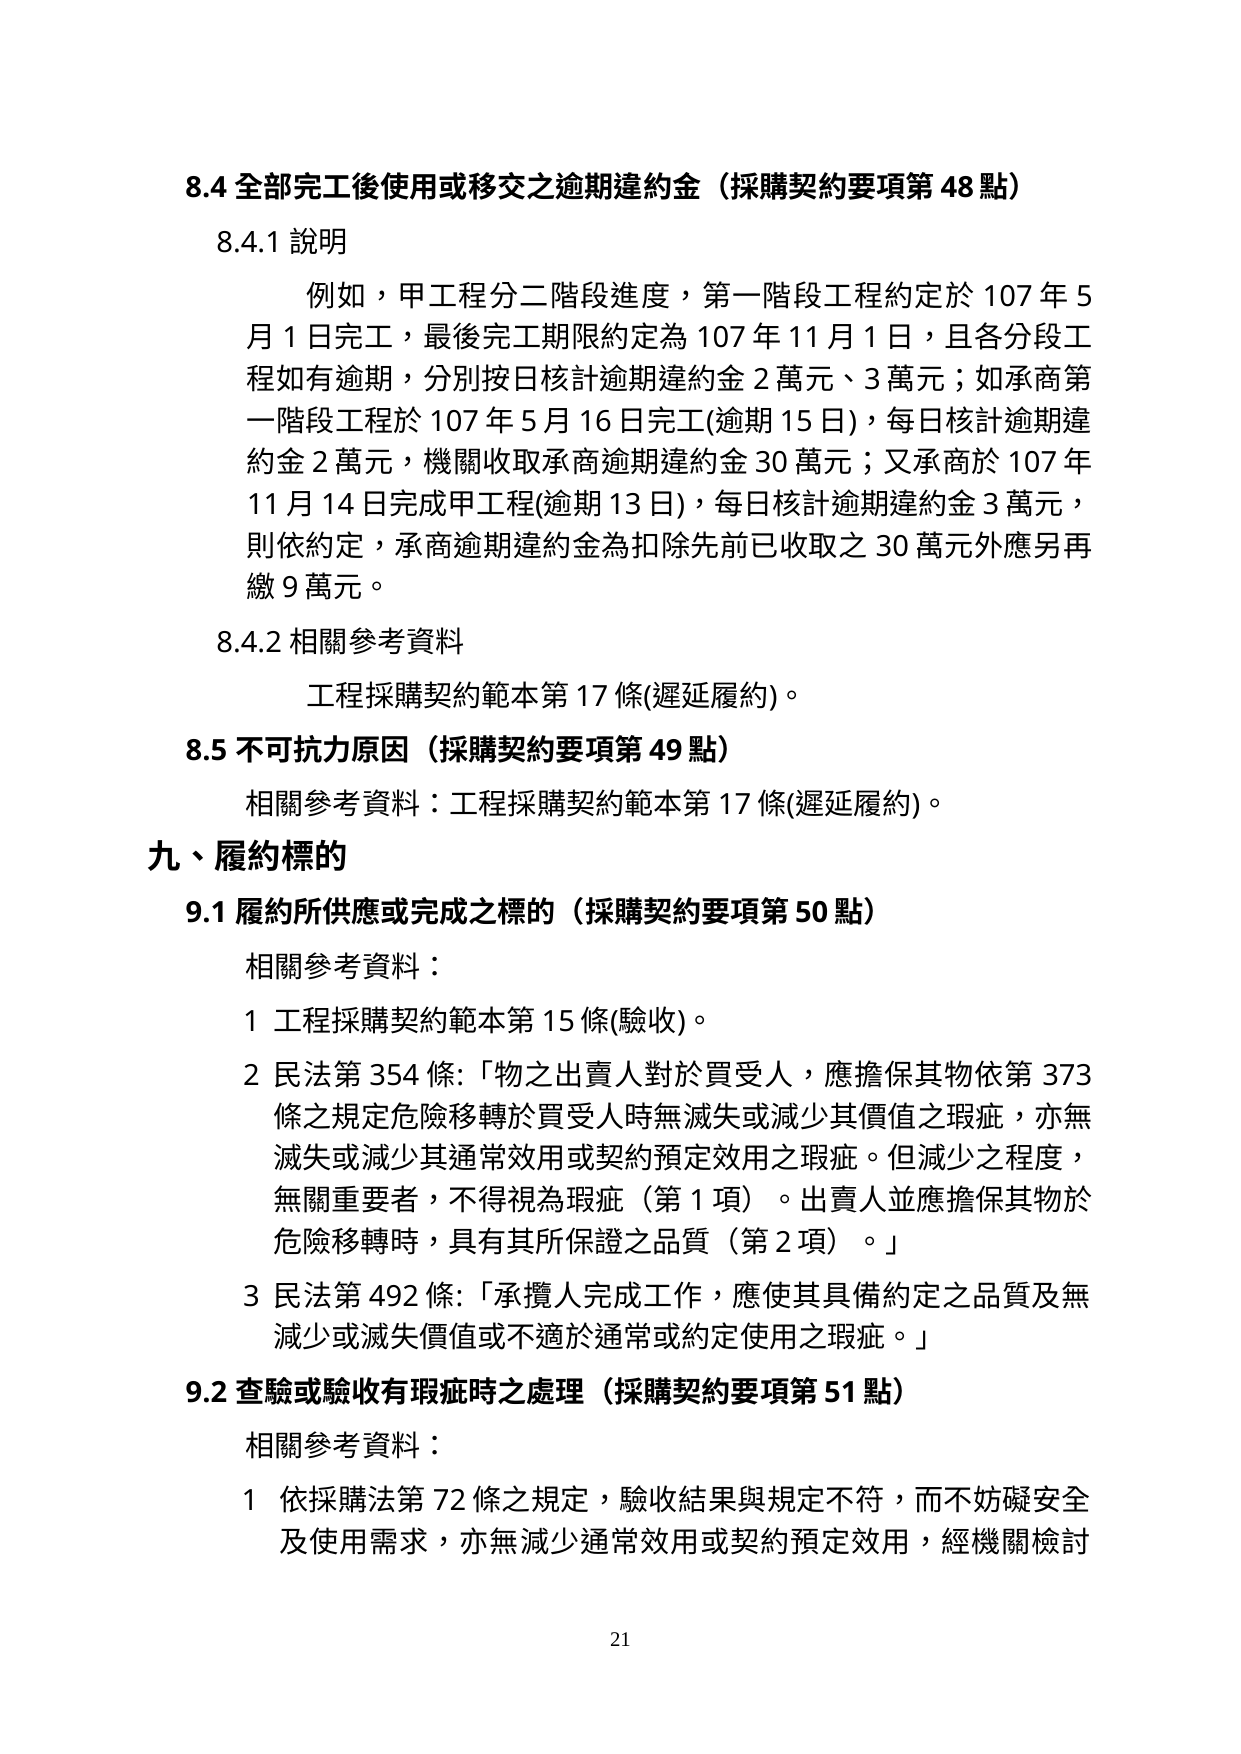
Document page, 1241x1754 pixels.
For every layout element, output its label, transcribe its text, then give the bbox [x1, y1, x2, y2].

text 8.4.1 說明 [216, 219, 1092, 260]
text 例如，甲工程分二階段進度，第一階段工程約定於107年5月1日完工，最後完工期限約定為107年11月1日，且各分段工程如有逾期，分別按日核計逾期違約金2萬元、3萬元；如承商第一階段工程於107年5月16日完工(逾期15日)，每日核計逾期違約金2萬元，機關收取承商逾期違約金30萬元；又承商於107年11月14日完成甲工程(逾期13日)，每日核計逾期違約金3萬元，則依約定，承商逾期違約金為扣除先前已收取之30萬元外應另再繳9萬元。 [247, 273, 1092, 606]
text 相關參考資料： [216, 944, 1092, 985]
text 工程採購契約範本第17條(遲延履約)。 [247, 673, 1092, 714]
text 8.4.2 相關參考資料 [216, 619, 1092, 660]
text 九、履約標的 [148, 835, 1092, 877]
list 民法第354條:「物之出賣人對於買受人，應擔保其物依第373條之規定危險移轉於買受人時無滅失或減少其價值之瑕疵，亦無滅失或減少其通常效用或契約預定效用之瑕疵。但減少之程度，無關重要者，不得視為瑕疵（第1項）。出賣人並應擔保其物於危險移轉時，具有其所保證之品質（第2項）。」 [243, 1052, 1092, 1260]
text 8.4 全部完工後使用或移交之逾期違約金（採購契約要項第48點） [185, 164, 1092, 206]
text 相關參考資料： [245, 1423, 1092, 1464]
text 相關參考資料：工程採購契約範本第17條(遲延履約)。 [245, 781, 1092, 823]
text 9.2 查驗或驗收有瑕疵時之處理（採購契約要項第51點） [185, 1369, 1092, 1410]
text 8.5 不可抗力原因（採購契約要項第49點） [185, 727, 1092, 769]
text 9.1 履約所供應或完成之標的（採購契約要項第50點） [185, 889, 1092, 931]
list 工程採購契約範本第15條(驗收)。 [243, 998, 1092, 1039]
list 依採購法第72條之規定，驗收結果與規定不符，而不妨礙安全及使用需求，亦無減少通常效用或契約預定效用，經機關檢討 [241, 1477, 1092, 1560]
list 民法第492條:「承攬人完成工作，應使其具備約定之品質及無減少或滅失價值或不適於通常或約定使用之瑕疵。」 [243, 1273, 1092, 1356]
